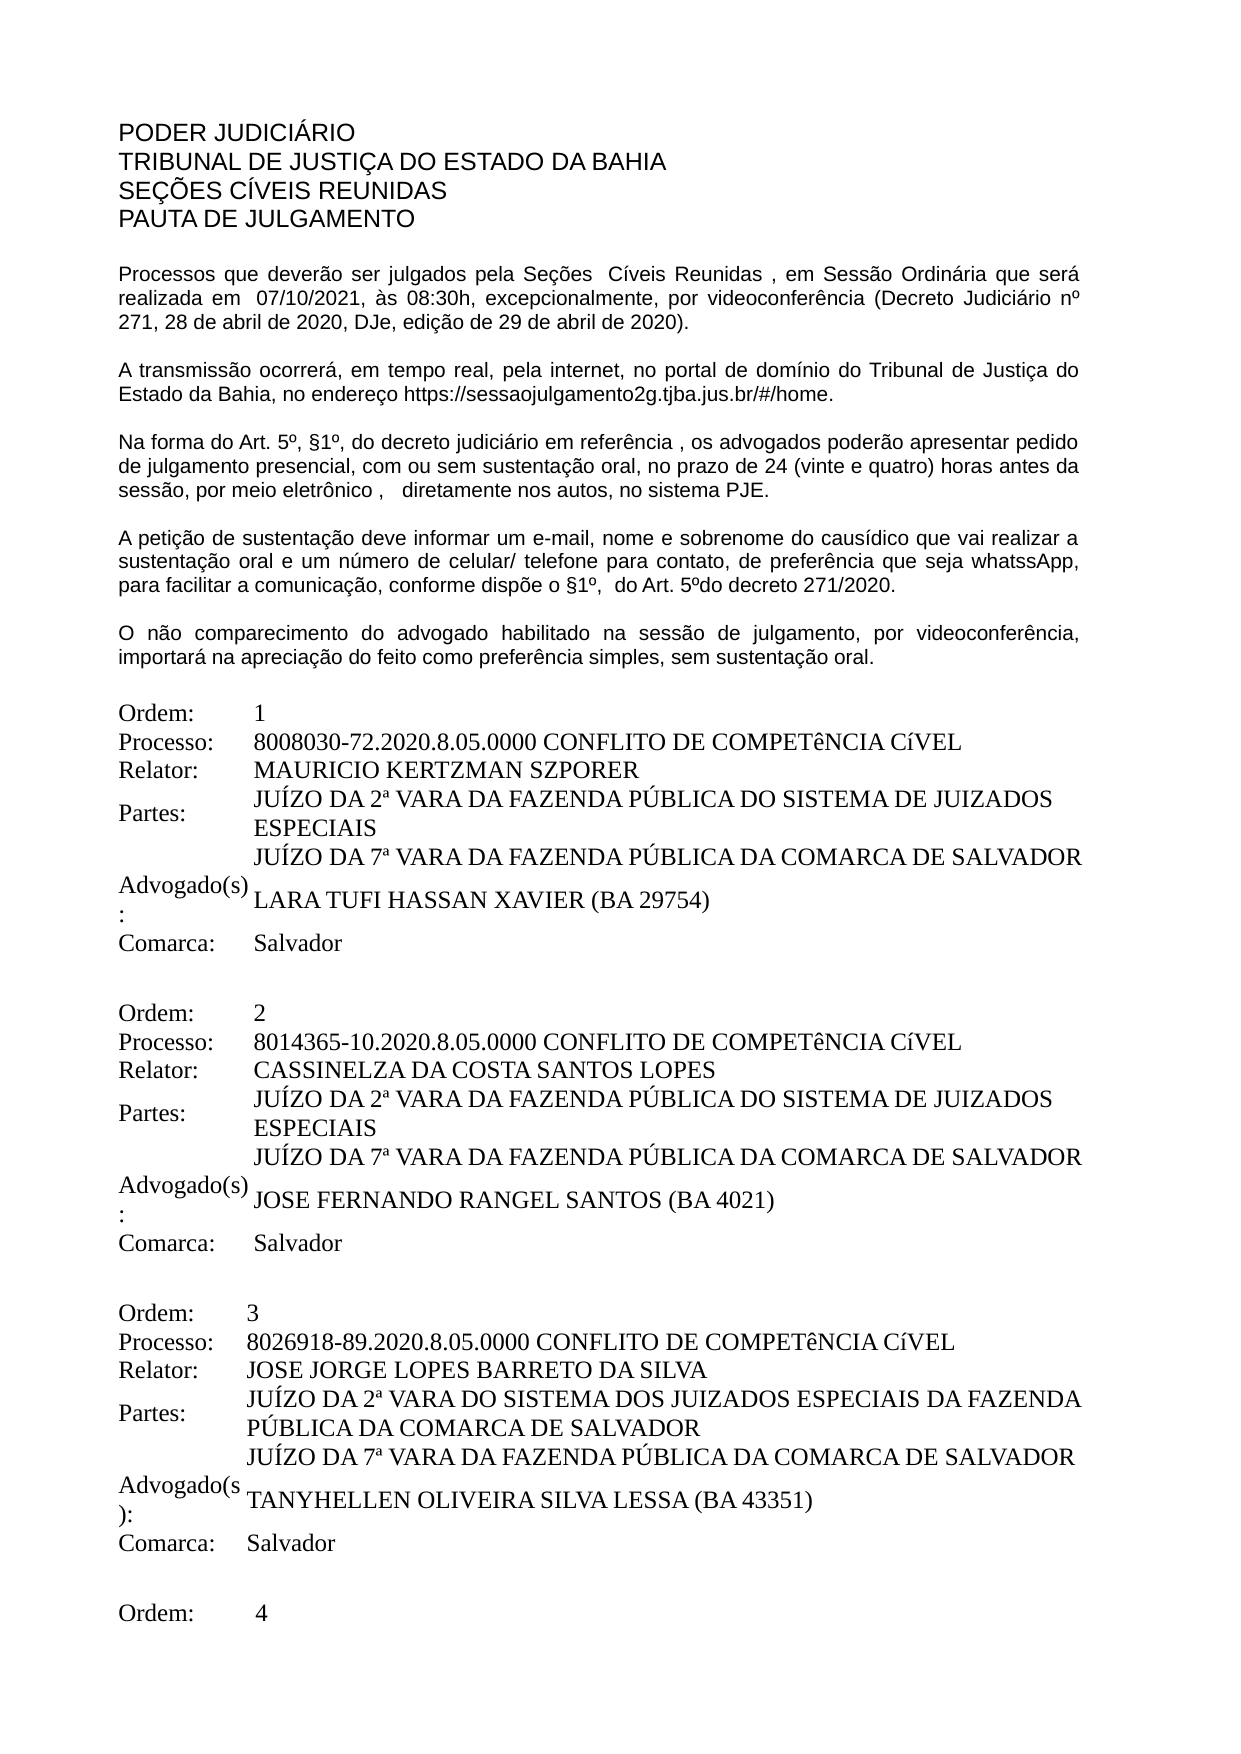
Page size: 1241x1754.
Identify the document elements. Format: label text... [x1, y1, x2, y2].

table_cell Advogado(s): [118, 1470, 246, 1528]
table_cell JUÍZO DA 7ª VARA DA FAZENDA PÚBLICA DA COMARCA DE SALVADOR [253, 842, 1122, 870]
table_cell Relator: [118, 1055, 253, 1084]
table_cell JOSE FERNANDO RANGEL SANTOS (BA 4021) [253, 1170, 1122, 1228]
text SEÇÕES CÍVEIS REUNIDAS [118, 176, 1080, 204]
table_header 3 [246, 1298, 1122, 1327]
text PODER JUDICIÁRIO [118, 118, 1080, 147]
table_cell Processo: [118, 727, 253, 755]
table_cell Salvador [253, 928, 1122, 957]
text O não comparecimento do advogado habilitado na sessão de julgamento, por videoconferência, importará na apreciação do feito como preferência simples, sem sustentação oral. [118, 621, 1080, 669]
text A petição de sustentação deve informar um e-mail, nome e sobrenome do causídico que vai realizar a sustentação oral e um número de celular/ telefone para contato, de preferência que seja whatssApp, para facilitar a comunicação, conforme dispõe o §1º, do Art. 5ºdo decreto 271/2020. [118, 525, 1080, 597]
table_header 1 [253, 698, 1122, 727]
table_cell JUÍZO DA 2ª VARA DO SISTEMA DOS JUIZADOS ESPECIAIS DA FAZENDA PÚBLICA DA COMARCA DE SALVADOR [246, 1384, 1122, 1442]
table_cell MAURICIO KERTZMAN SZPORER [253, 755, 1122, 784]
text Processos que deverão ser julgados pela Seções Cíveis Reunidas , em Sessão Ordinária que será realizada em 07/10/2021, às 08:30h, excepcionalmente, por videoconferência (Decreto Judiciário nº 271, 28 de abril de 2020, DJe, edição de 29 de abril de 2020). [118, 262, 1080, 334]
table_cell Advogado(s): [118, 1170, 253, 1228]
table_cell Relator: [118, 1355, 246, 1384]
table_header 2 [253, 998, 1122, 1027]
table_cell JUÍZO DA 2ª VARA DA FAZENDA PÚBLICA DO SISTEMA DE JUIZADOS ESPECIAIS [253, 1084, 1122, 1142]
table_cell 8026918-89.2020.8.05.0000 CONFLITO DE COMPETêNCIA CíVEL [246, 1327, 1122, 1355]
table_cell Processo: [118, 1327, 246, 1355]
table_cell LARA TUFI HASSAN XAVIER (BA 29754) [253, 870, 1122, 928]
table_cell [118, 1442, 246, 1470]
table_cell Relator: [118, 755, 253, 784]
table_cell Salvador [246, 1528, 1122, 1557]
table_cell Comarca: [118, 1228, 253, 1257]
text TRIBUNAL DE JUSTIÇA DO ESTADO DA BAHIA [118, 147, 1080, 176]
table_cell Comarca: [118, 1528, 246, 1557]
text Na forma do Art. 5º, §1º, do decreto judiciário em referência , os advogados poderão apresentar pedido de julgamento presencial, com ou sem sustentação oral, no prazo de 24 (vinte e quatro) horas antes da sessão, por meio eletrônico , diretamente nos autos, no sistema PJE. [118, 429, 1080, 501]
table_cell [118, 842, 253, 870]
table_cell JOSE JORGE LOPES BARRETO DA SILVA [246, 1355, 1122, 1384]
table_cell 8008030-72.2020.8.05.0000 CONFLITO DE COMPETêNCIA CíVEL [253, 727, 1122, 755]
table_cell JUÍZO DA 7ª VARA DA FAZENDA PÚBLICA DA COMARCA DE SALVADOR [246, 1442, 1122, 1470]
table_cell Salvador [253, 1228, 1122, 1257]
table_cell Processo: [118, 1027, 253, 1055]
table_header Ordem: [118, 698, 253, 727]
table_cell Partes: [118, 784, 253, 842]
table_cell JUÍZO DA 2ª VARA DA FAZENDA PÚBLICA DO SISTEMA DE JUIZADOS ESPECIAIS [253, 784, 1122, 842]
table_cell [118, 1142, 253, 1170]
table_cell Partes: [118, 1084, 253, 1142]
table_cell JUÍZO DA 7ª VARA DA FAZENDA PÚBLICA DA COMARCA DE SALVADOR [253, 1142, 1122, 1170]
table_header 4 [255, 1598, 1025, 1627]
table_cell CASSINELZA DA COSTA SANTOS LOPES [253, 1055, 1122, 1084]
table_header Ordem: [118, 1298, 246, 1327]
text PAUTA DE JULGAMENTO [118, 204, 1080, 233]
table_cell 8014365-10.2020.8.05.0000 CONFLITO DE COMPETêNCIA CíVEL [253, 1027, 1122, 1055]
table_header Ordem: [118, 1598, 255, 1627]
table_header Ordem: [118, 998, 253, 1027]
table_cell TANYHELLEN OLIVEIRA SILVA LESSA (BA 43351) [246, 1470, 1122, 1528]
table_cell Advogado(s): [118, 870, 253, 928]
table_cell Partes: [118, 1384, 246, 1442]
table_cell Comarca: [118, 928, 253, 957]
text A transmissão ocorrerá, em tempo real, pela internet, no portal de domínio do Tribunal de Justiça do Estado da Bahia, no endereço https://sessaojulgamento2g.tjba.jus.br/#/home. [118, 358, 1080, 406]
